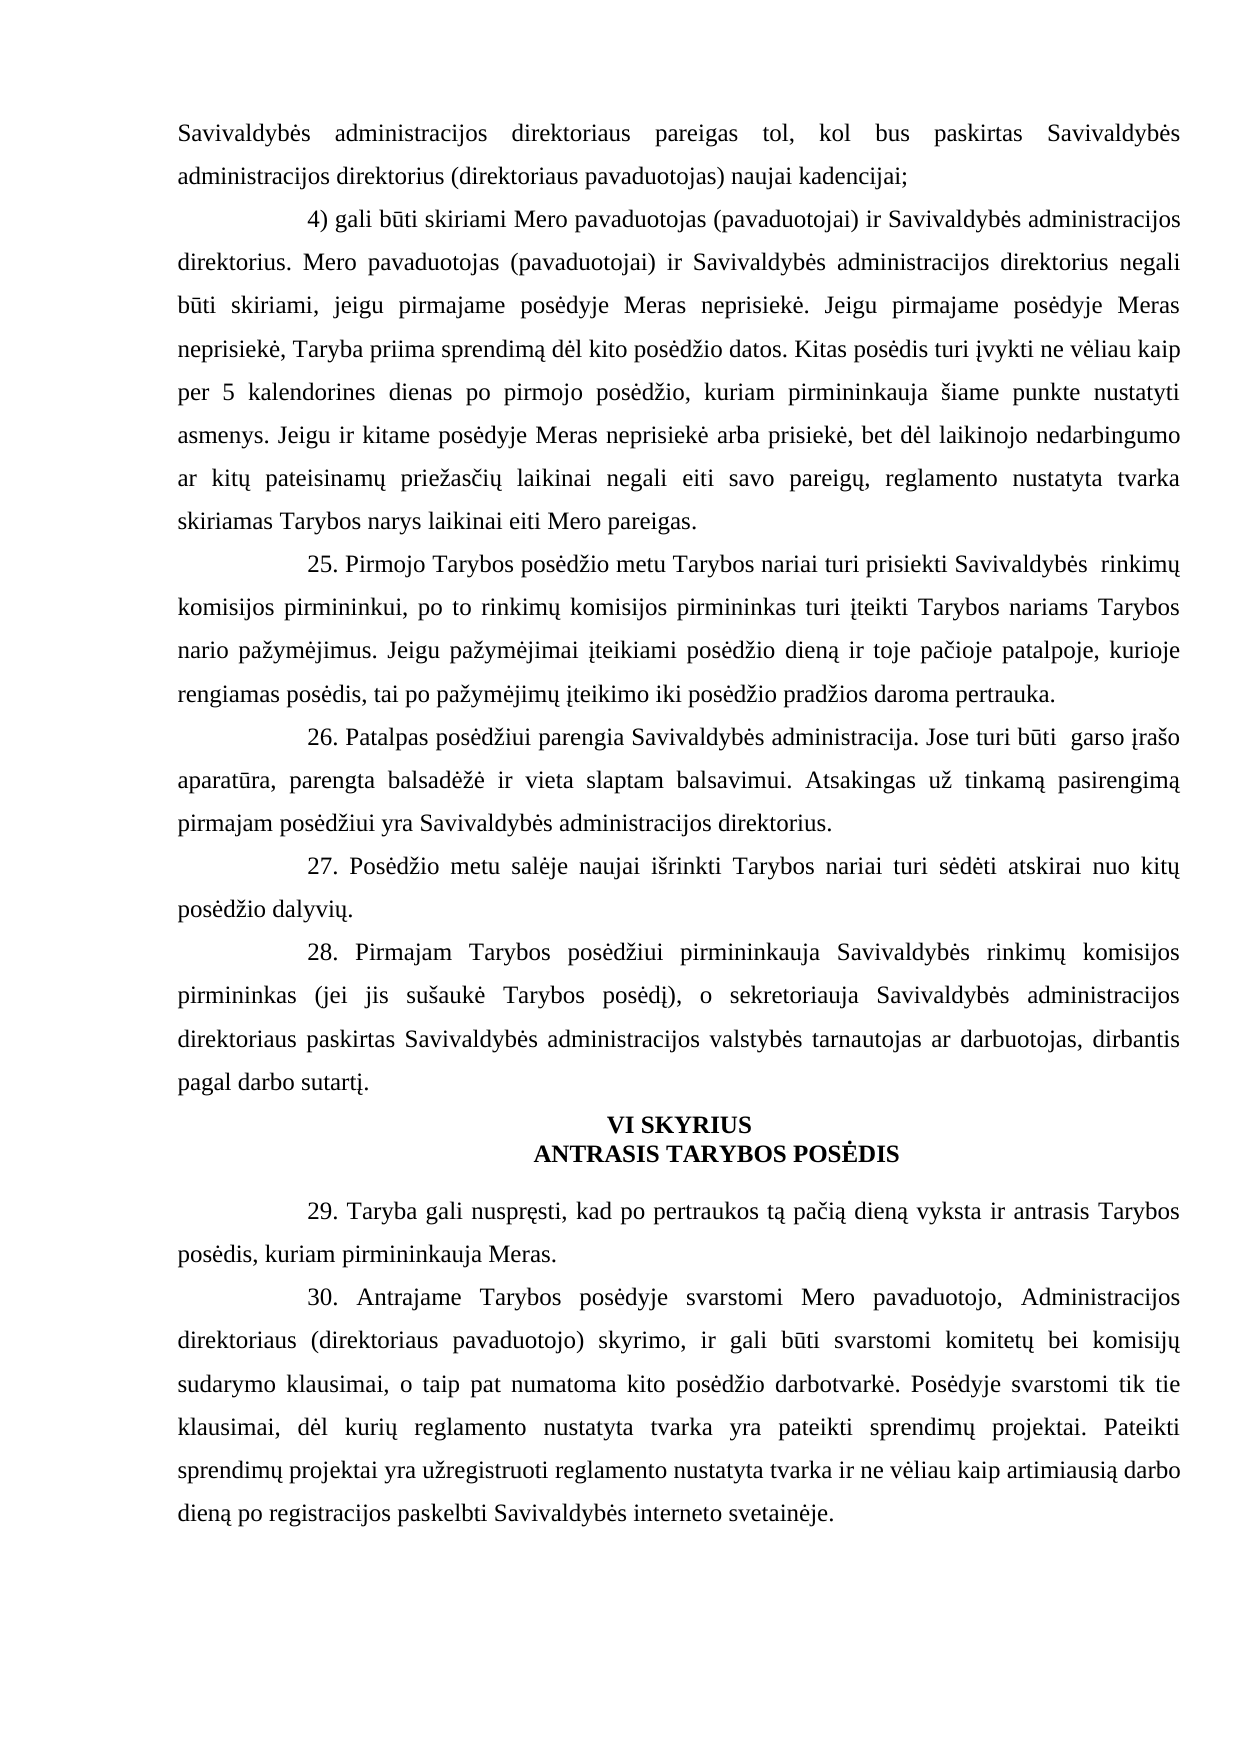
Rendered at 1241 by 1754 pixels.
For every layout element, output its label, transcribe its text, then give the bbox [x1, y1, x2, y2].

text ANTRASIS TARYBOS POSĖDIS [177, 1139, 1181, 1167]
text 4) gali būti skiriami Mero pavaduotojas (pavaduotojai) ir Savivaldybės administracijos direktorius. Mero pavaduotojas (pavaduotojai) ir Savivaldybės administracijos direktorius negali būti skiriami, jeigu pirmajame posėdyje Meras neprisiekė. Jeigu pirmajame posėdyje Meras neprisiekė, Taryba priima sprendimą dėl kito posėdžio datos. Kitas posėdis turi įvykti ne vėliau kaip per 5 kalendorines dienas po pirmojo posėdžio, kuriam pirmininkauja šiame punkte nustatyti asmenys. Jeigu ir kitame posėdyje Meras neprisiekė arba prisiekė, bet dėl laikinojo nedarbingumo ar kitų pateisinamų priežasčių laikinai negali eiti savo pareigų, reglamento nustatyta tvarka skiriamas Tarybos narys laikinai eiti Mero pareigas. [177, 204, 1181, 535]
text 26. Patalpas posėdžiui parengia Savivaldybės administracija. Jose turi būti garso įrašo aparatūra, parengta balsadėžė ir vieta slaptam balsavimui. Atsakingas už tinkamą pasirengimą pirmajam posėdžiui yra Savivaldybės administracijos direktorius. [177, 722, 1181, 837]
text 29. Taryba gali nuspręsti, kad po pertraukos tą pačią dieną vyksta ir antrasis Tarybos posėdis, kuriam pirmininkauja Meras. [177, 1196, 1181, 1268]
text 25. Pirmojo Tarybos posėdžio metu Tarybos nariai turi prisiekti Savivaldybės rinkimų komisijos pirmininkui, po to rinkimų komisijos pirmininkas turi įteikti Tarybos nariams Tarybos nario pažymėjimus. Jeigu pažymėjimai įteikiami posėdžio dieną ir toje pačioje patalpoje, kurioje rengiamas posėdis, tai po pažymėjimų įteikimo iki posėdžio pradžios daroma pertrauka. [177, 549, 1181, 707]
text 30. Antrajame Tarybos posėdyje svarstomi Mero pavaduotojo, Administracijos direktoriaus (direktoriaus pavaduotojo) skyrimo, ir gali būti svarstomi komitetų bei komisijų sudarymo klausimai, o taip pat numatoma kito posėdžio darbotvarkė. Posėdyje svarstomi tik tie klausimai, dėl kurių reglamento nustatyta tvarka yra pateikti sprendimų projektai. Pateikti sprendimų projektai yra užregistruoti reglamento nustatyta tvarka ir ne vėliau kaip artimiausią darbo dieną po registracijos paskelbti Savivaldybės interneto svetainėje. [177, 1282, 1181, 1527]
text VI SKYRIUS [177, 1110, 1181, 1139]
text Savivaldybės administracijos direktoriaus pareigas tol, kol bus paskirtas Savivaldybės administracijos direktorius (direktoriaus pavaduotojas) naujai kadencijai; [177, 118, 1181, 190]
text 27. Posėdžio metu salėje naujai išrinkti Tarybos nariai turi sėdėti atskirai nuo kitų posėdžio dalyvių. [177, 851, 1181, 923]
text 28. Pirmajam Tarybos posėdžiui pirmininkauja Savivaldybės rinkimų komisijos pirmininkas (jei jis sušaukė Tarybos posėdį), o sekretoriauja Savivaldybės administracijos direktoriaus paskirtas Savivaldybės administracijos valstybės tarnautojas ar darbuotojas, dirbantis pagal darbo sutartį. [177, 937, 1181, 1096]
